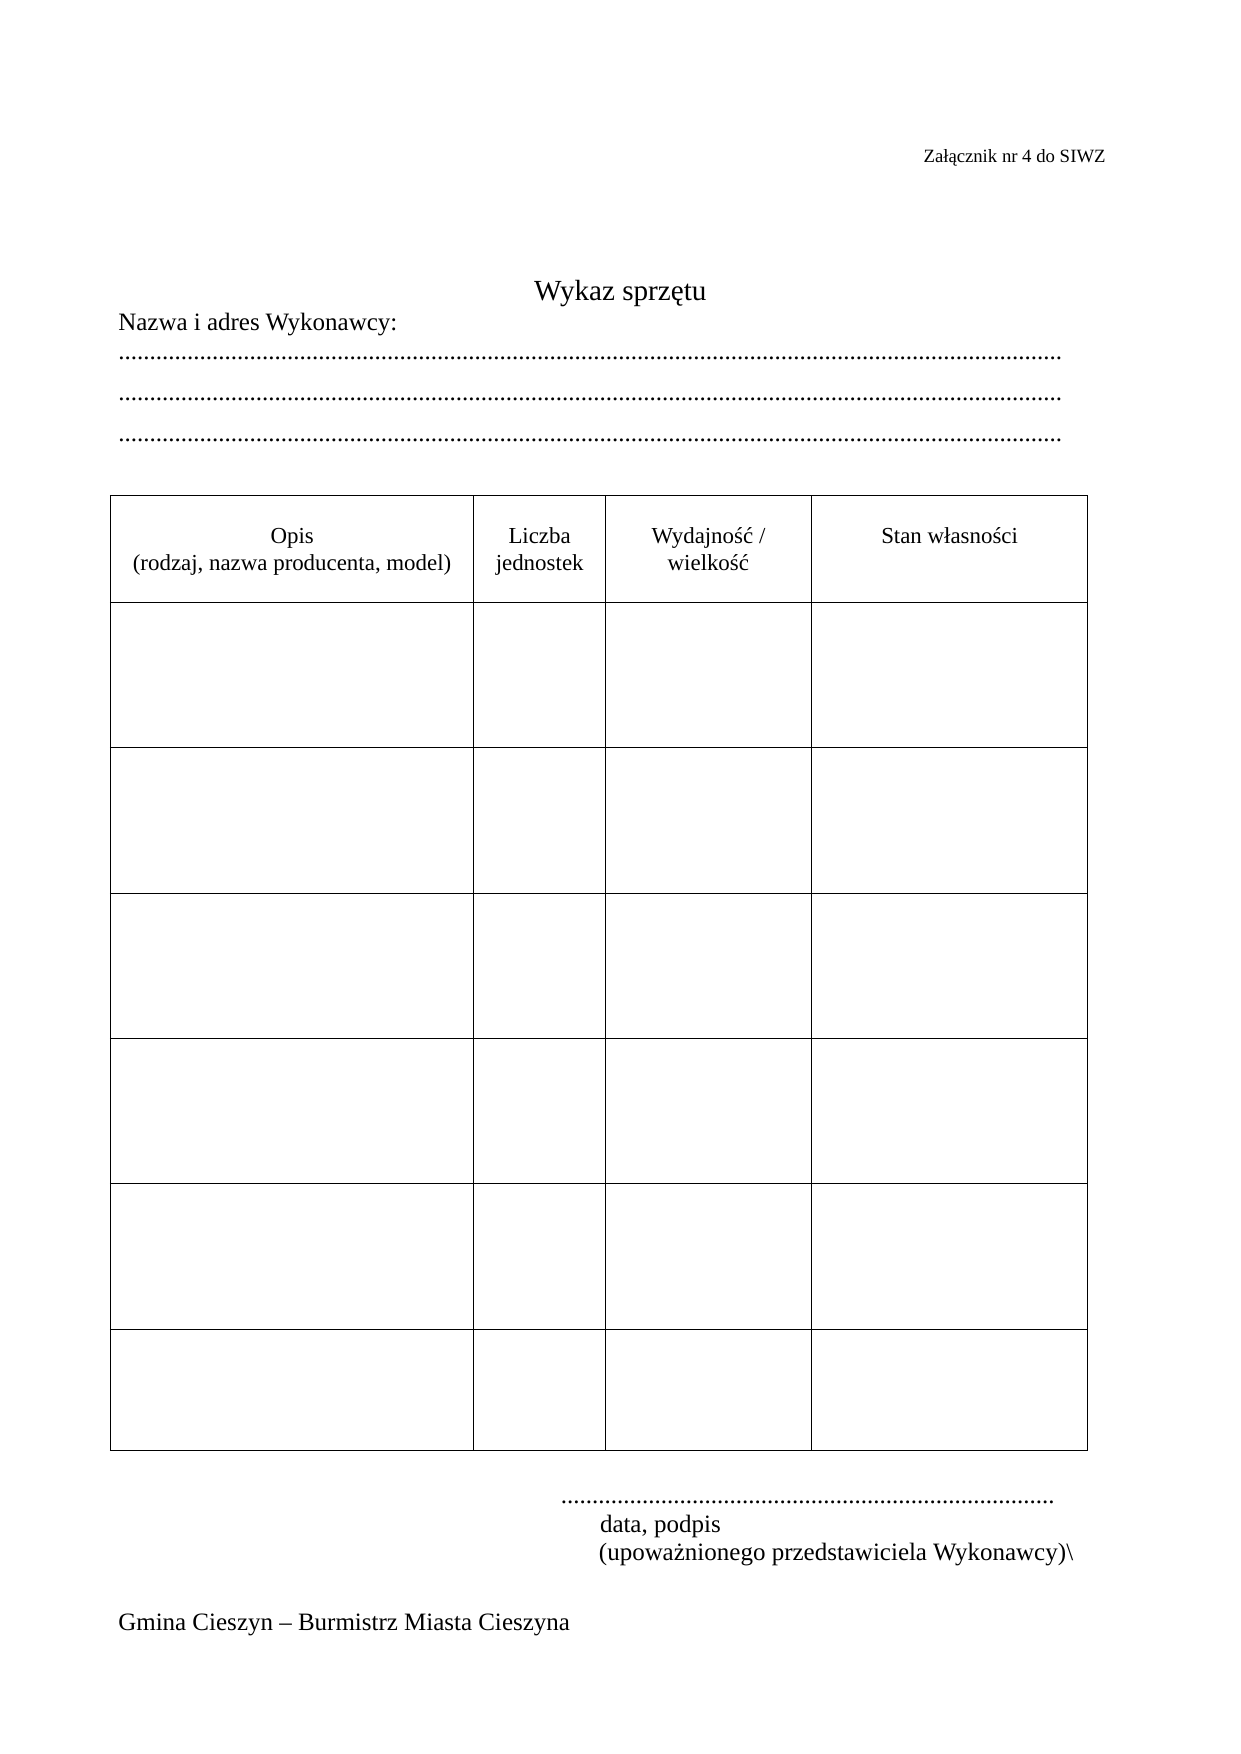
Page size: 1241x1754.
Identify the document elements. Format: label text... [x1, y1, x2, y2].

text ....................................................................................................................................................... [118, 377, 1122, 406]
subtitle Wykaz sprzętu [118, 273, 1122, 307]
table_cell [474, 603, 605, 747]
text (upoważnionego przedstawiciela Wykonawcy)\ [156, 1537, 1122, 1566]
table_cell [474, 1184, 605, 1329]
table_header Wydajność / wielkość [606, 496, 811, 602]
table_cell [812, 603, 1087, 747]
text Nazwa i adres Wykonawcy: [118, 307, 1122, 336]
text ....................................................................................................................................................... [118, 418, 1122, 447]
table_cell [474, 1039, 605, 1183]
table_cell [606, 603, 811, 747]
table_cell [111, 1184, 473, 1329]
table_cell [606, 748, 811, 892]
table_cell [474, 894, 605, 1038]
table_cell [111, 1330, 473, 1450]
table_cell [606, 1184, 811, 1329]
table_header Opis (rodzaj, nazwa producenta, model) [111, 496, 473, 602]
text ....................................................................................................................................................... [118, 336, 1122, 364]
table_cell [111, 894, 473, 1038]
text data, podpis [229, 1509, 1122, 1537]
table_cell [111, 748, 473, 892]
table_cell [812, 1184, 1087, 1329]
table_cell [474, 1330, 605, 1450]
table_cell [606, 1330, 811, 1450]
table_cell [606, 894, 811, 1038]
table_cell [812, 1330, 1087, 1450]
table_cell [812, 1039, 1087, 1183]
table_header Liczba jednostek [474, 496, 605, 602]
table_cell [606, 1039, 811, 1183]
table_cell [812, 748, 1087, 892]
table_cell [474, 748, 605, 892]
table_cell [111, 603, 473, 747]
table_header Stan własności [812, 496, 1087, 602]
table_cell [812, 894, 1087, 1038]
table_cell [111, 1039, 473, 1183]
text ............................................................................... [487, 1480, 1122, 1509]
